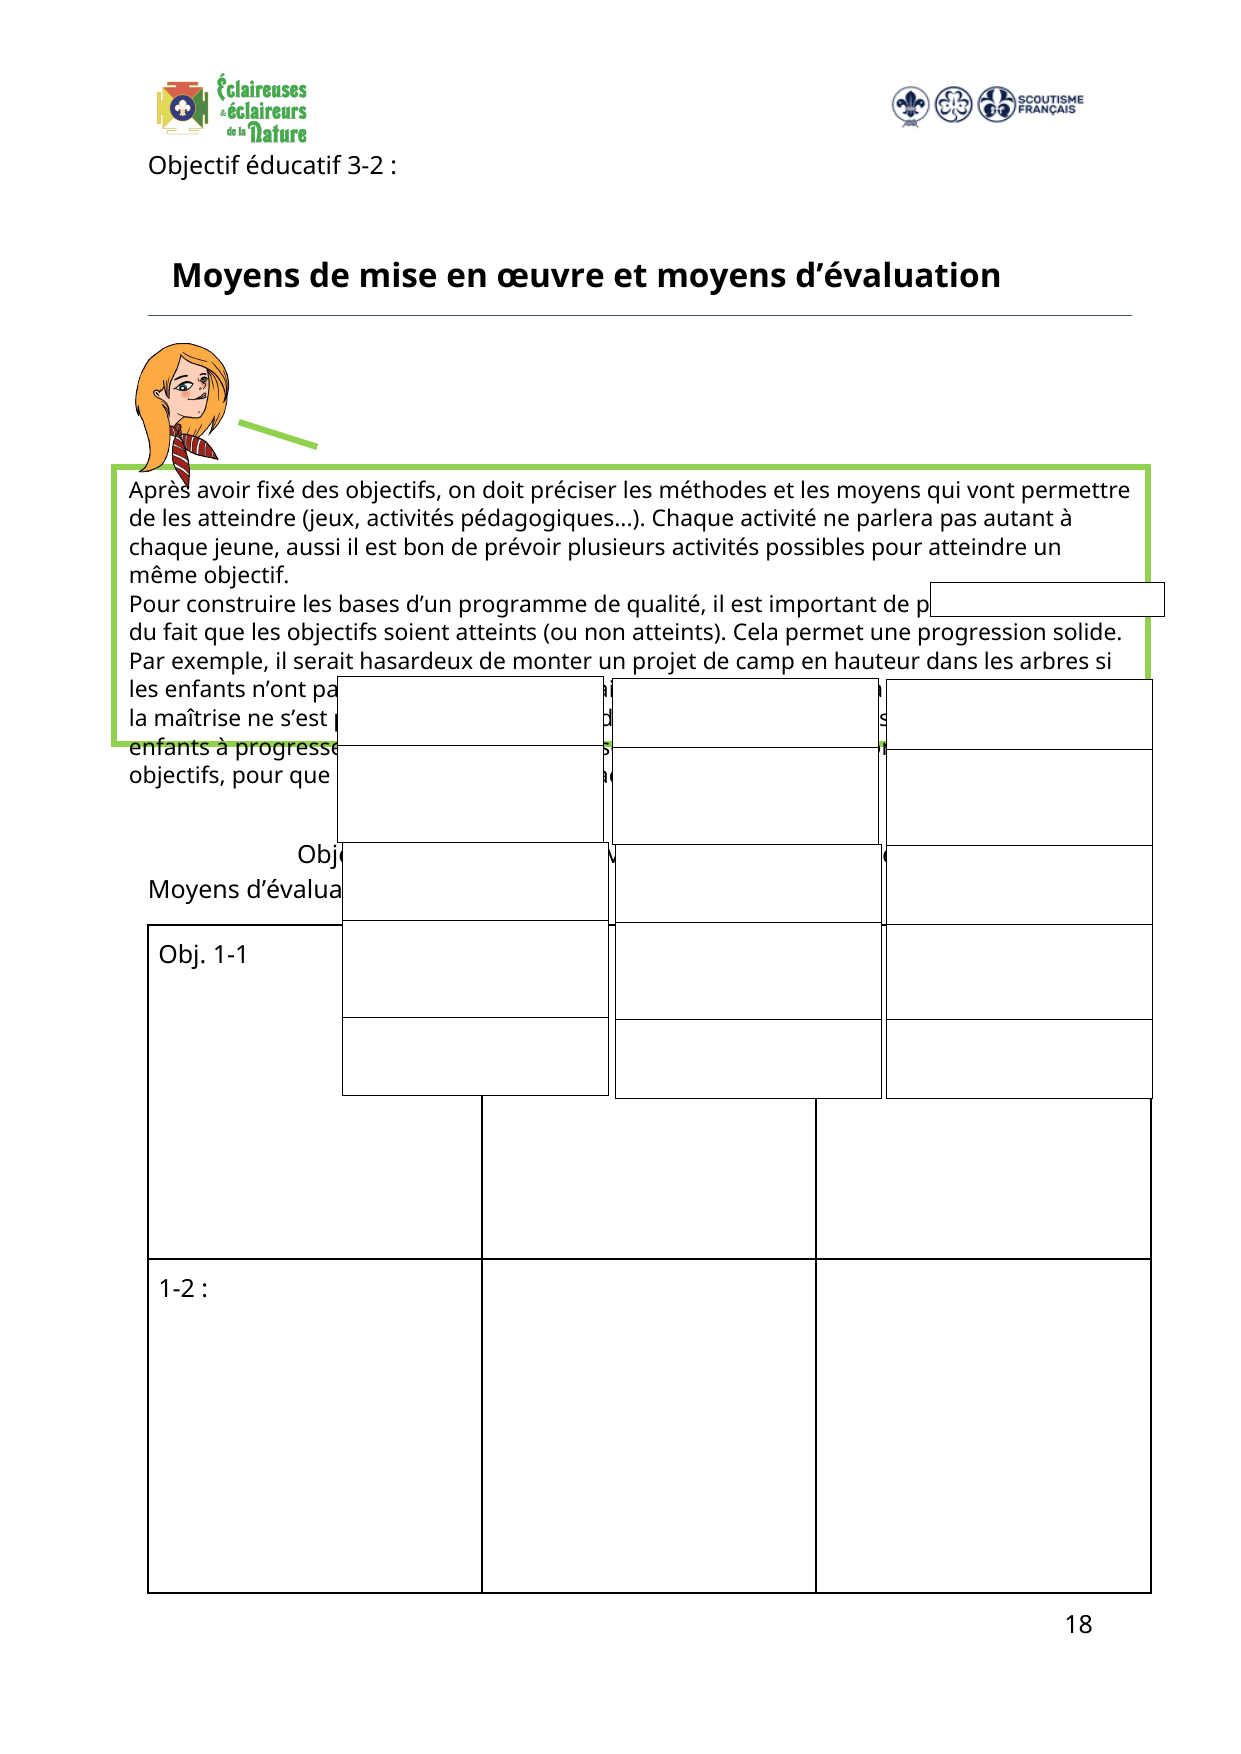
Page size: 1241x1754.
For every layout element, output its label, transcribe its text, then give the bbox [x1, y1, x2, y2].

table_header [483, 926, 815, 1258]
table_cell [817, 1260, 1150, 1592]
table_cell 1-2 : [149, 1260, 481, 1592]
table_header Obj. 1-1 [149, 926, 481, 1258]
picture [883, 78, 1092, 132]
picture [114, 331, 245, 490]
text Objectifs Moyens d’atteindre l’objectif Moyens d’évaluation [148, 836, 342, 906]
table_header [817, 926, 1150, 1258]
text Moyens de mise en œuvre et moyens d’évaluation [74, 252, 1093, 297]
table_cell [483, 1260, 815, 1592]
picture [147, 73, 307, 144]
text Objectif éducatif 3-2 : [148, 148, 1093, 182]
